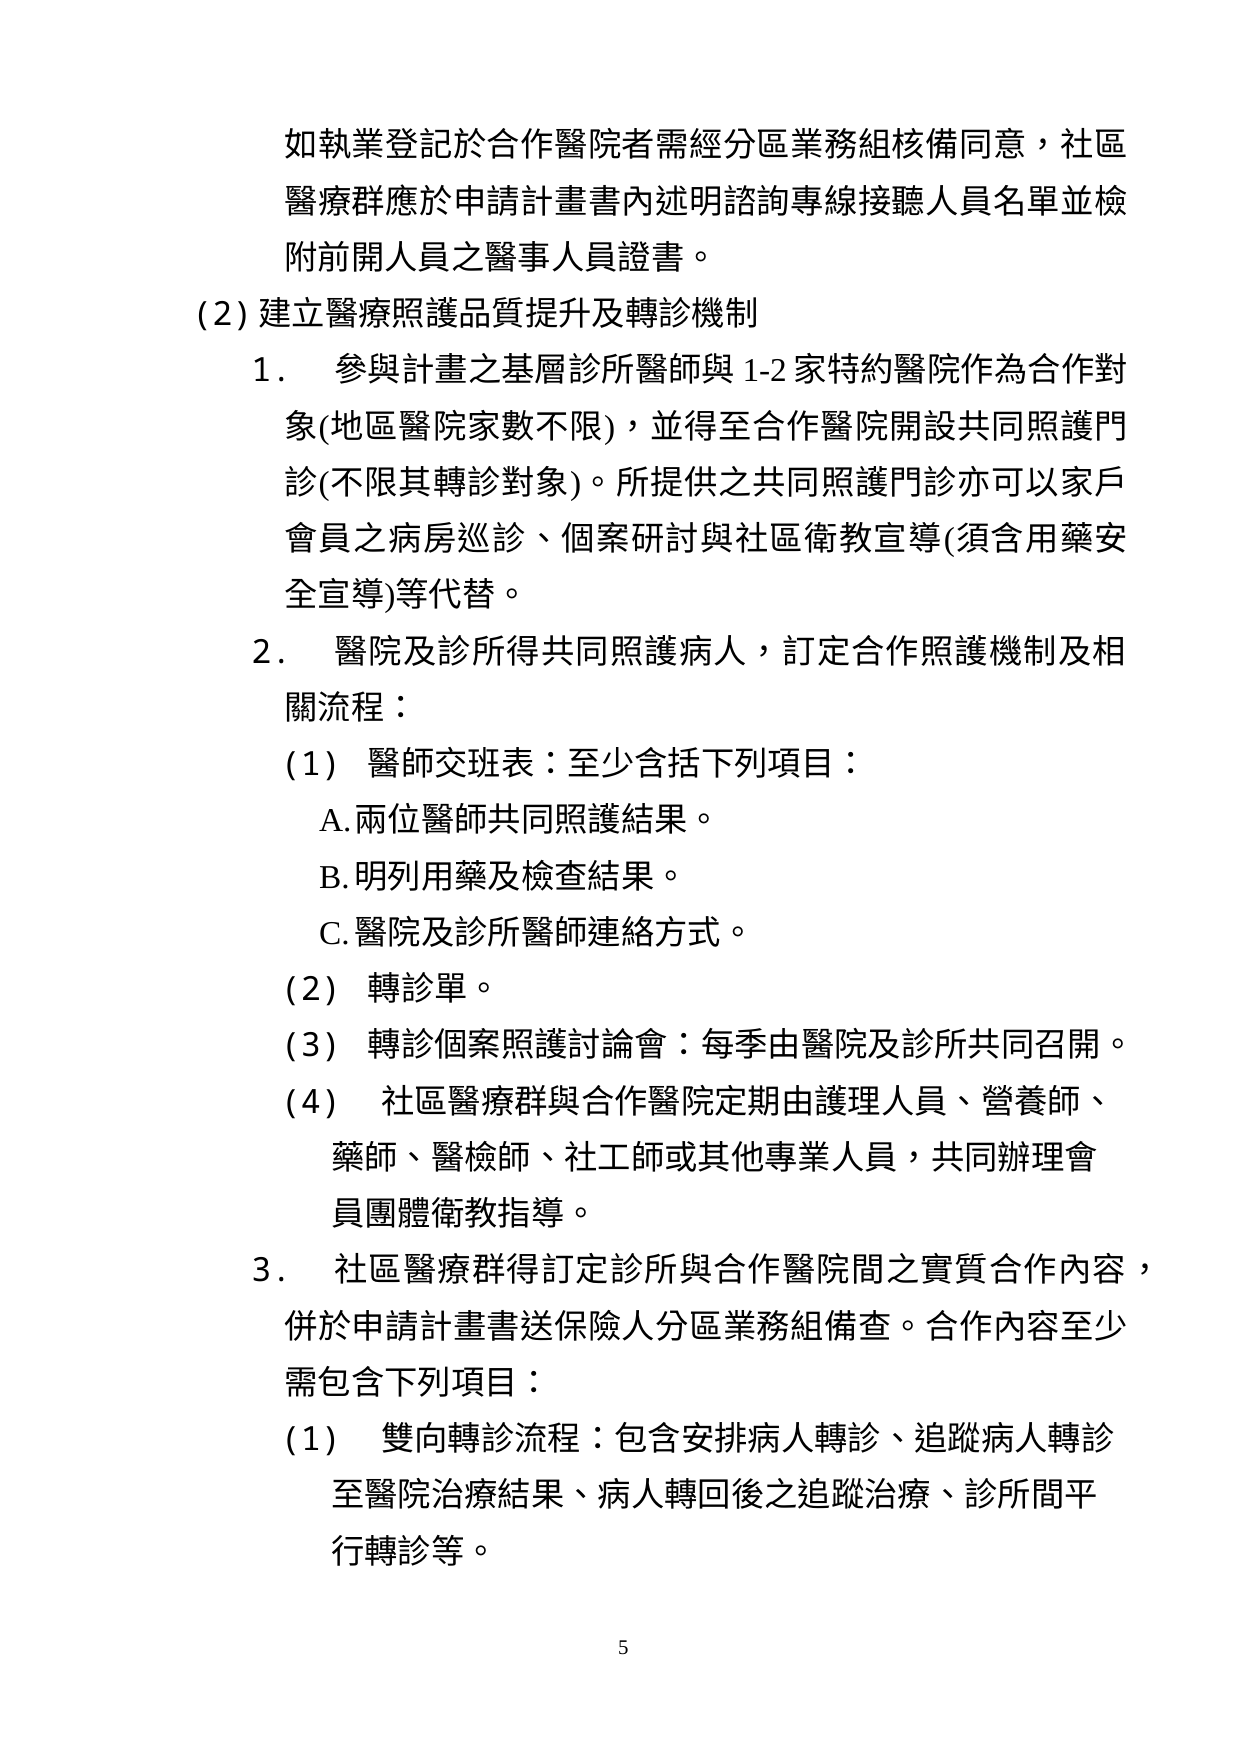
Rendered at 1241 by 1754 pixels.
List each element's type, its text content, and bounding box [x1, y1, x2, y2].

list 明列用藥及檢查結果。 [319, 843, 1128, 899]
list 24小時諮詢專線不得設置於醫院之急診室，且應由醫事人員接聽，並應執業登記於社區醫療群內診所為原則，如執業登記於合作醫院者需經分區業務組核備同意，社區醫療群應於申請計畫書內述明諮詢專線接聽人員名單並檢附前開人員之醫事人員證書。 [251, 112, 1128, 281]
list 兩位醫師共同照護結果。 [319, 787, 1128, 843]
list 參與計畫之基層診所醫師與1-2家特約醫院作為合作對象(地區醫院家數不限)，並得至合作醫院開設共同照護門診(不限其轉診對象)。所提供之共同照護門診亦可以家戶會員之病房巡診、個案研討與社區衛教宣導(須含用藥安全宣導)等代替。 [251, 337, 1128, 618]
list 建立醫療照護品質提升及轉診機制 [192, 281, 1128, 337]
list 轉診個案照護討論會：每季由醫院及診所共同召開。 [281, 1012, 1128, 1068]
list 醫院及診所得共同照護病人，訂定合作照護機制及相關流程： [251, 618, 1128, 731]
list 醫師交班表：至少含括下列項目： [281, 731, 1128, 787]
list 雙向轉診流程：包含安排病人轉診、追蹤病人轉診至醫院治療結果、病人轉回後之追蹤治療、診所間平行轉診等。 [281, 1406, 1128, 1574]
list 社區醫療群得訂定診所與合作醫院間之實質合作內容，併於申請計畫書送保險人分區業務組備查。合作內容至少需包含下列項目： [251, 1237, 1128, 1406]
list 醫院及診所醫師連絡方式。 [319, 899, 1128, 956]
list 轉診單。 [281, 956, 1128, 1012]
list 社區醫療群與合作醫院定期由護理人員、營養師、藥師、醫檢師、社工師或其他專業人員，共同辦理會員團體衛教指導。 [281, 1068, 1128, 1237]
